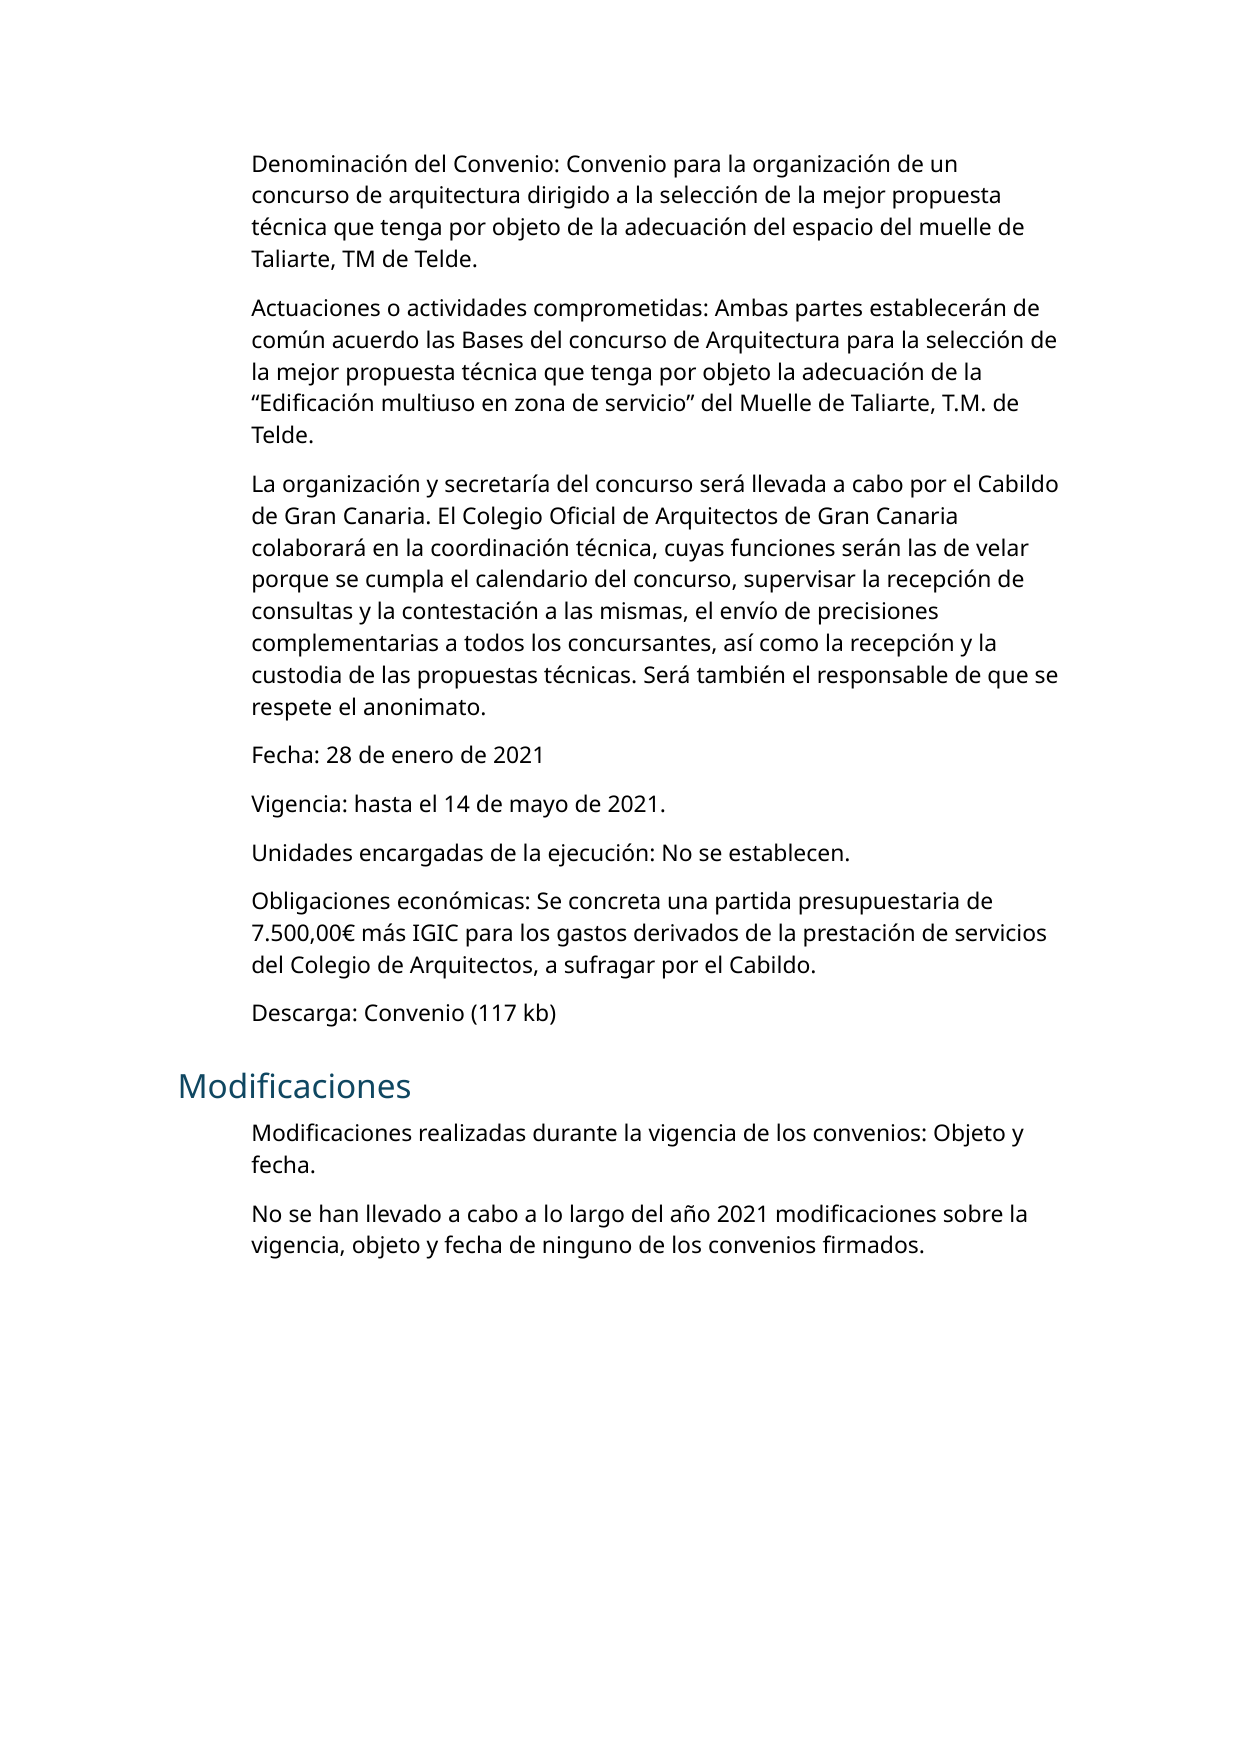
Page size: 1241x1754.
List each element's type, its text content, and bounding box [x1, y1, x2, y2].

text Modificaciones realizadas durante la vigencia de los convenios: Objeto y fecha. [251, 1117, 1063, 1180]
text Unidades encargadas de la ejecución: No se establecen. [251, 837, 1063, 868]
text Denominación del Convenio: Convenio para la organización de un concurso de arquitectura dirigido a la selección de la mejor propuesta técnica que tenga por objeto de la adecuación del espacio del muelle de Taliarte, TM de Telde. [251, 148, 1063, 274]
subtitle Modificaciones [177, 1063, 1063, 1108]
text Vigencia: hasta el 14 de mayo de 2021. [251, 788, 1063, 819]
text Obligaciones económicas: Se concreta una partida presupuestaria de 7.500,00€ más IGIC para los gastos derivados de la prestación de servicios del Colegio de Arquitectos, a sufragar por el Cabildo. [251, 885, 1063, 980]
text No se han llevado a cabo a lo largo del año 2021 modificaciones sobre la vigencia, objeto y fecha de ninguno de los convenios firmados. [251, 1198, 1063, 1261]
text Descarga: Convenio (117 kb) [251, 997, 1063, 1029]
text Actuaciones o actividades comprometidas: Ambas partes establecerán de común acuerdo las Bases del concurso de Arquitectura para la selección de la mejor propuesta técnica que tenga por objeto la adecuación de la “Edificación multiuso en zona de servicio” del Muelle de Taliarte, T.M. de Telde. [251, 292, 1063, 451]
text La organización y secretaría del concurso será llevada a cabo por el Cabildo de Gran Canaria. El Colegio Oficial de Arquitectos de Gran Canaria colaborará en la coordinación técnica, cuyas funciones serán las de velar porque se cumpla el calendario del concurso, supervisar la recepción de consultas y la contestación a las mismas, el envío de precisiones complementarias a todos los concursantes, así como la recepción y la custodia de las propuestas técnicas. Será también el responsable de que se respete el anonimato. [251, 468, 1063, 722]
text Fecha: 28 de enero de 2021 [251, 739, 1063, 771]
